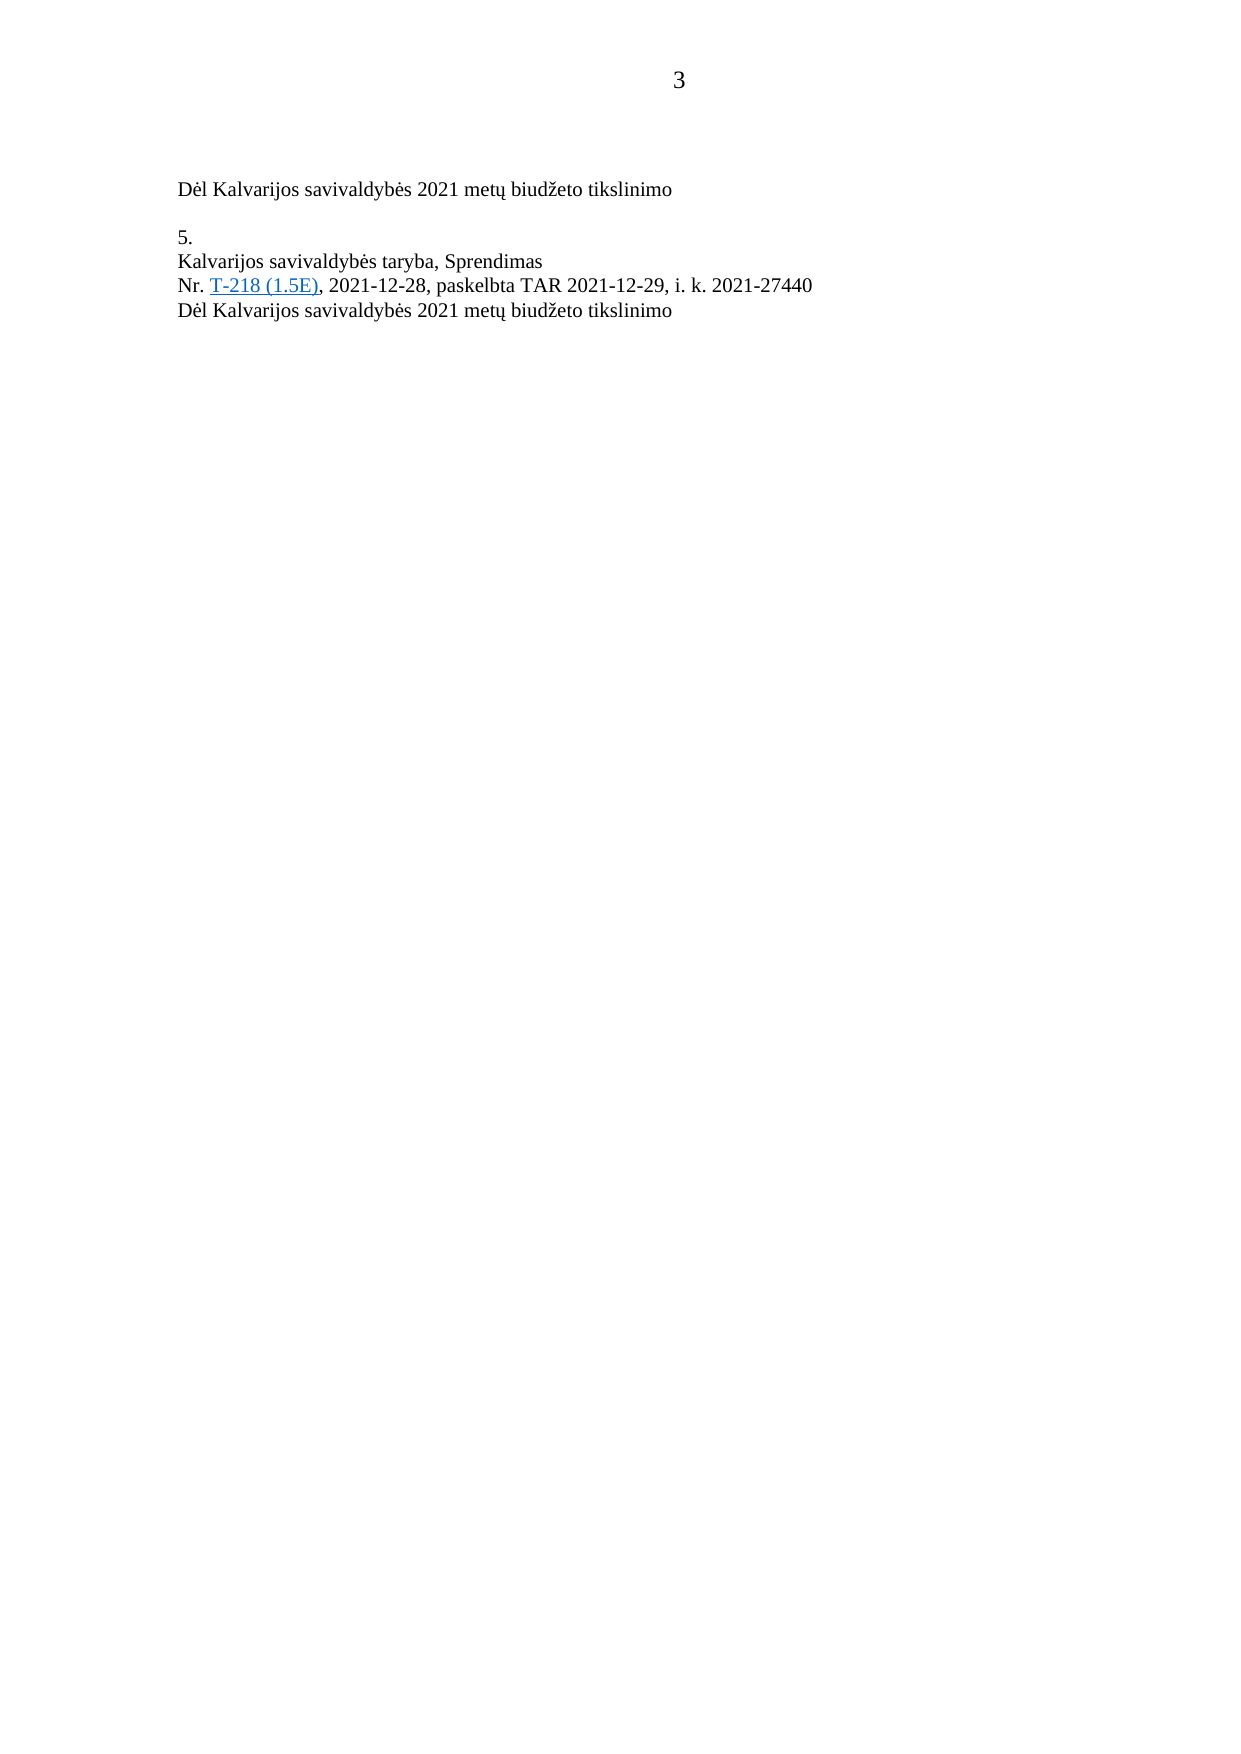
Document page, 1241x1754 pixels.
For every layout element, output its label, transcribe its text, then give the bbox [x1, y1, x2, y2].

text Dėl Kalvarijos savivaldybės 2021 metų biudžeto tikslinimo [177, 177, 1181, 201]
text Kalvarijos savivaldybės taryba, Sprendimas [177, 249, 1181, 273]
text Nr. T-218 (1.5E), 2021-12-28, paskelbta TAR 2021-12-29, i. k. 2021-27440 [177, 273, 1181, 297]
text Dėl Kalvarijos savivaldybės 2021 metų biudžeto tikslinimo [177, 297, 1181, 322]
text 5. [177, 225, 1181, 249]
